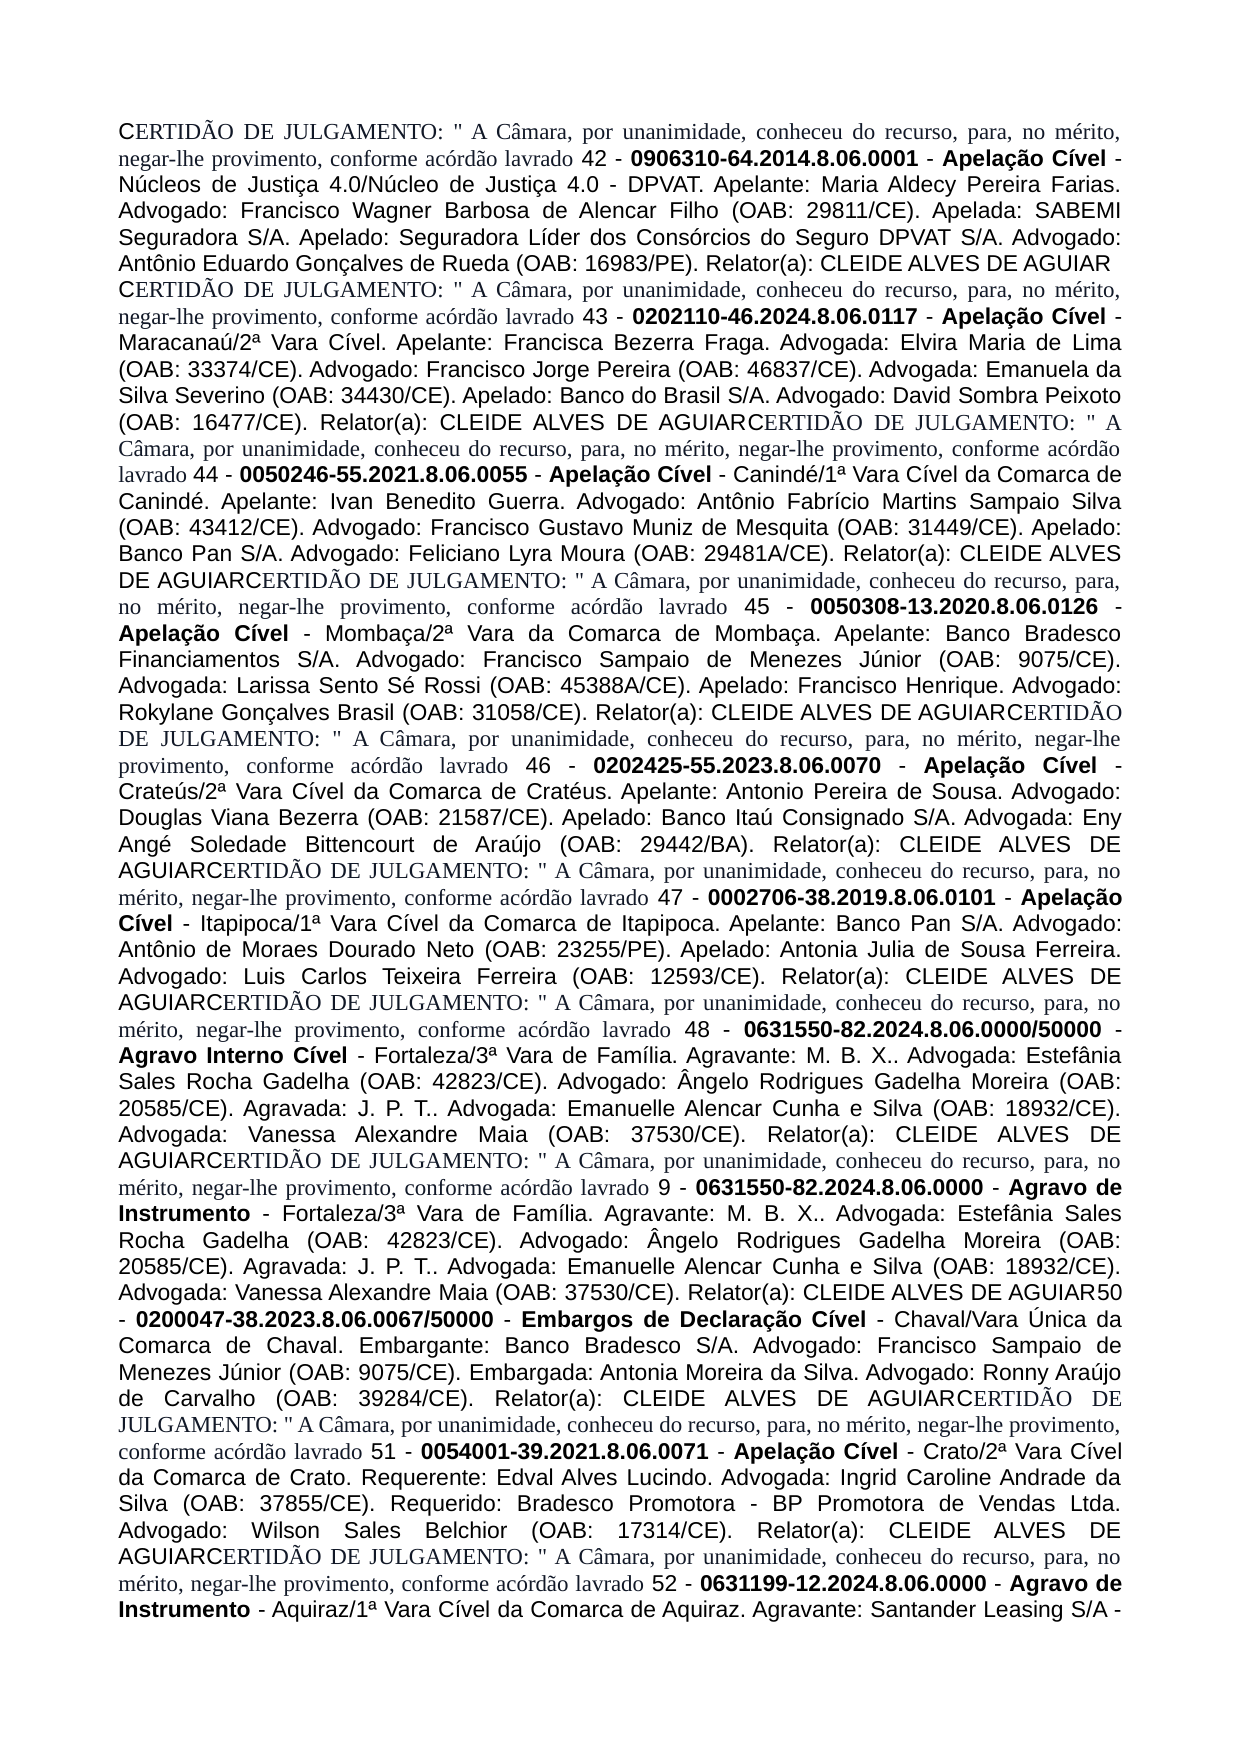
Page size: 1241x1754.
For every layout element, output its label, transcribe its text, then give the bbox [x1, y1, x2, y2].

text CERTIDÃO DE JULGAMENTO: " A Câmara, por unanimidade, conheceu do recurso, para, no mérito, negar-lhe provimento, conforme acórdão lavrado 42 - 0906310-64.2014.8.06.0001 - Apelação Cível - Núcleos de Justiça 4.0/Núcleo de Justiça 4.0 - DPVAT. Apelante: Maria Aldecy Pereira Farias. Advogado: Francisco Wagner Barbosa de Alencar Filho (OAB: 29811/CE). Apelada: SABEMI Seguradora S/A. Apelado: Seguradora Líder dos Consórcios do Seguro DPVAT S/A. Advogado: Antônio Eduardo Gonçalves de Rueda (OAB: 16983/PE). Relator(a): CLEIDE ALVES DE AGUIAR [118, 118, 1122, 276]
text CERTIDÃO DE JULGAMENTO: " A Câmara, por unanimidade, conheceu do recurso, para, no mérito, negar-lhe provimento, conforme acórdão lavrado 43 - 0202110-46.2024.8.06.0117 - Apelação Cível - Maracanaú/2ª Vara Cível. Apelante: Francisca Bezerra Fraga. Advogada: Elvira Maria de Lima (OAB: 33374/CE). Advogado: Francisco Jorge Pereira (OAB: 46837/CE). Advogada: Emanuela da Silva Severino (OAB: 34430/CE). Apelado: Banco do Brasil S/A. Advogado: David Sombra Peixoto (OAB: 16477/CE). Relator(a): CLEIDE ALVES DE AGUIARCERTIDÃO DE JULGAMENTO: " A Câmara, por unanimidade, conheceu do recurso, para, no mérito, negar-lhe provimento, conforme acórdão lavrado 44 - 0050246-55.2021.8.06.0055 - Apelação Cível - Canindé/1ª Vara Cível da Comarca de Canindé. Apelante: Ivan Benedito Guerra. Advogado: Antônio Fabrício Martins Sampaio Silva (OAB: 43412/CE). Advogado: Francisco Gustavo Muniz de Mesquita (OAB: 31449/CE). Apelado: Banco Pan S/A. Advogado: Feliciano Lyra Moura (OAB: 29481A/CE). Relator(a): CLEIDE ALVES DE AGUIARCERTIDÃO DE JULGAMENTO: " A Câmara, por unanimidade, conheceu do recurso, para, no mérito, negar-lhe provimento, conforme acórdão lavrado 45 - 0050308-13.2020.8.06.0126 -Apelação Cível - Mombaça/2ª Vara da Comarca de Mombaça. Apelante: Banco Bradesco Financiamentos S/A. Advogado: Francisco Sampaio de Menezes Júnior (OAB: 9075/CE). Advogada: Larissa Sento Sé Rossi (OAB: 45388A/CE). Apelado: Francisco Henrique. Advogado: Rokylane Gonçalves Brasil (OAB: 31058/CE). Relator(a): CLEIDE ALVES DE AGUIARCERTIDÃO DE JULGAMENTO: " A Câmara, por unanimidade, conheceu do recurso, para, no mérito, negar-lhe provimento, conforme acórdão lavrado 46 - 0202425-55.2023.8.06.0070 - Apelação Cível - Crateús/2ª Vara Cível da Comarca de Cratéus. Apelante: Antonio Pereira de Sousa. Advogado: Douglas Viana Bezerra (OAB: 21587/CE). Apelado: Banco Itaú Consignado S/A. Advogada: Eny Angé Soledade Bittencourt de Araújo (OAB: 29442/BA). Relator(a): CLEIDE ALVES DE AGUIARCERTIDÃO DE JULGAMENTO: " A Câmara, por unanimidade, conheceu do recurso, para, no mérito, negar-lhe provimento, conforme acórdão lavrado 47 - 0002706-38.2019.8.06.0101 - Apelação Cível - Itapipoca/1ª Vara Cível da Comarca de Itapipoca. Apelante: Banco Pan S/A. Advogado: Antônio de Moraes Dourado Neto (OAB: 23255/PE). Apelado: Antonia Julia de Sousa Ferreira. Advogado: Luis Carlos Teixeira Ferreira (OAB: 12593/CE). Relator(a): CLEIDE ALVES DE AGUIARCERTIDÃO DE JULGAMENTO: " A Câmara, por unanimidade, conheceu do recurso, para, no mérito, negar-lhe provimento, conforme acórdão lavrado 48 - 0631550-82.2024.8.06.0000/50000 - Agravo Interno Cível - Fortaleza/3ª Vara de Família. Agravante: M. B. X.. Advogada: Estefânia Sales Rocha Gadelha (OAB: 42823/CE). Advogado: Ângelo Rodrigues Gadelha Moreira (OAB: 20585/CE). Agravada: J. P. T.. Advogada: Emanuelle Alencar Cunha e Silva (OAB: 18932/CE). Advogada: Vanessa Alexandre Maia (OAB: 37530/CE). Relator(a): CLEIDE ALVES DE AGUIARCERTIDÃO DE JULGAMENTO: " A Câmara, por unanimidade, conheceu do recurso, para, no mérito, negar-lhe provimento, conforme acórdão lavrado 9 - 0631550-82.2024.8.06.0000 - Agravo de Instrumento - Fortaleza/3ª Vara de Família. Agravante: M. B. X.. Advogada: Estefânia Sales Rocha Gadelha (OAB: 42823/CE). Advogado: Ângelo Rodrigues Gadelha Moreira (OAB: 20585/CE). Agravada: J. P. T.. Advogada: Emanuelle Alencar Cunha e Silva (OAB: 18932/CE). Advogada: Vanessa Alexandre Maia (OAB: 37530/CE). Relator(a): CLEIDE ALVES DE AGUIAR50 - 0200047-38.2023.8.06.0067/50000 - Embargos de Declaração Cível - Chaval/Vara Única da Comarca de Chaval. Embargante: Banco Bradesco S/A. Advogado: Francisco Sampaio de Menezes Júnior (OAB: 9075/CE). Embargada: Antonia Moreira da Silva. Advogado: Ronny Araújo de Carvalho (OAB: 39284/CE). Relator(a): CLEIDE ALVES DE AGUIARCERTIDÃO DE JULGAMENTO: " A Câmara, por unanimidade, conheceu do recurso, para, no mérito, negar-lhe provimento, conforme acórdão lavrado 51 - 0054001-39.2021.8.06.0071 - Apelação Cível - Crato/2ª Vara Cível da Comarca de Crato. Requerente: Edval Alves Lucindo. Advogada: Ingrid Caroline Andrade da Silva (OAB: 37855/CE). Requerido: Bradesco Promotora - BP Promotora de Vendas Ltda. Advogado: Wilson Sales Belchior (OAB: 17314/CE). Relator(a): CLEIDE ALVES DE AGUIARCERTIDÃO DE JULGAMENTO: " A Câmara, por unanimidade, conheceu do recurso, para, no mérito, negar-lhe provimento, conforme acórdão lavrado 52 - 0631199-12.2024.8.06.0000 - Agravo de Instrumento - Aquiraz/1ª Vara Cível da Comarca de Aquiraz. Agravante: Santander Leasing S/A [118, 276, 1122, 1622]
